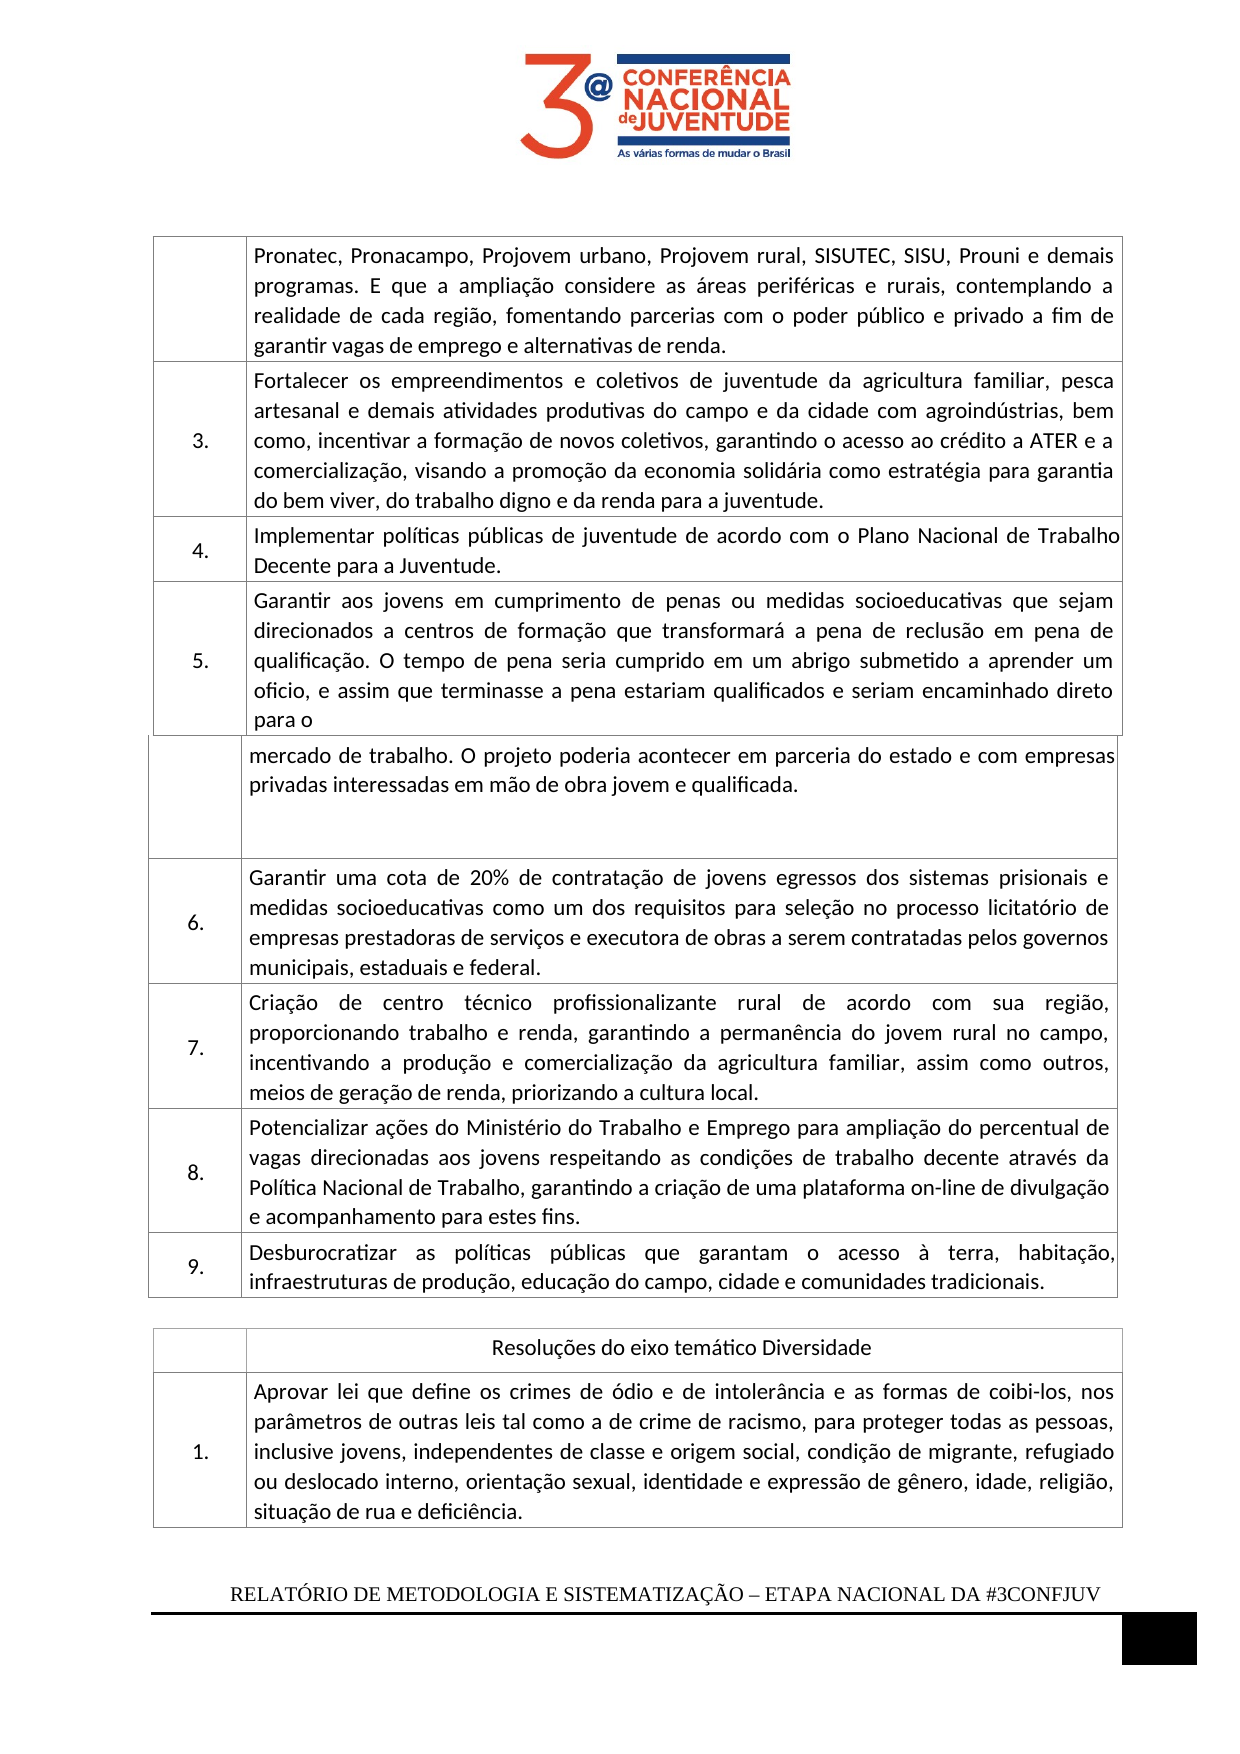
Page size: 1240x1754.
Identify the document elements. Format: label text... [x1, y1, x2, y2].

table_cell [149, 361, 153, 516]
table_cell Potencializar ações do Ministério do Trabalho e Emprego para ampliação do percentual de vagas direcionadas aos jovens respeitando as condições de trabalho decente através da Política Nacional de Trabalho, garantindo a criação de uma plataforma on-line de divulgação e acompanhamento para estes fins. [242, 1109, 1117, 1232]
table_cell [1118, 983, 1122, 1107]
table_cell 3. [154, 362, 246, 516]
table_header [149, 1328, 153, 1372]
table_cell 4. [154, 517, 246, 581]
table_cell Garantir uma cota de 20% de contratação de jovens egressos dos sistemas prisionais e medidas socioeducativas como um dos requisitos para seleção no processo licitatório de empresas prestadoras de serviços e executora de obras a serem contratadas pelos governos municipais, estaduais e federal. [242, 859, 1117, 983]
table_header Resoluções do eixo temático Diversidade [247, 1329, 1122, 1372]
table_cell Desburocratizar as políticas públicas que garantam o acesso à terra, habitação, infraestruturas de produção, educação do campo, cidade e comunidades tradicionais. [242, 1233, 1117, 1297]
table_cell 9. [149, 1233, 241, 1297]
table_cell [149, 236, 153, 361]
table_cell Aprovar lei que define os crimes de ódio e de intolerância e as formas de coibi-los, nos parâmetros de outras leis tal como a de crime de racismo, para proteger todas as pessoas, inclusive jovens, independentes de classe e origem social, condição de migrante, refugiado ou deslocado interno, orientação sexual, identidade e expressão de gênero, idade, religião, situação de rua e deficiência. [247, 1373, 1122, 1527]
table_cell Pronatec, Pronacampo, Projovem urbano, Projovem rural, SISUTEC, SISU, Prouni e demais programas. E que a ampliação considere as áreas periféricas e rurais, contemplando a realidade de cada região, fomentando parcerias com o poder público e privado a fim de garantir vagas de emprego e alternativas de renda. [247, 237, 1122, 361]
table_cell 1. [154, 1373, 246, 1527]
table_header [154, 1329, 246, 1372]
table_cell [1118, 1232, 1122, 1297]
table_cell Garantir aos jovens em cumprimento de penas ou medidas socioeducativas que sejam direcionados a centros de formação que transformará a pena de reclusão em pena de qualificação. O tempo de pena seria cumprido em um abrigo submetido a aprender um oficio, e assim que terminasse a pena estariam qualificados e seriam encaminhado direto para o [247, 582, 1122, 735]
table_cell mercado de trabalho. O projeto poderia acontecer em parceria do estado e com empresas privadas interessadas em mão de obra jovem e qualificada. [242, 736, 1117, 858]
table_cell [149, 1372, 153, 1527]
table_cell 5. [154, 582, 246, 735]
table_cell [1118, 736, 1122, 858]
table_cell [149, 581, 153, 735]
table_cell 8. [149, 1109, 241, 1232]
table_cell [154, 237, 246, 361]
table_cell Implementar políticas públicas de juventude de acordo com o Plano Nacional de Trabalho Decente para a Juventude. [247, 517, 1122, 581]
table_cell [1118, 858, 1122, 983]
table_cell [149, 735, 241, 858]
table_cell [149, 516, 153, 581]
table_cell Fortalecer os empreendimentos e coletivos de juventude da agricultura familiar, pesca artesanal e demais atividades produtivas do campo e da cidade com agroindústrias, bem como, incentivar a formação de novos coletivos, garantindo o acesso ao crédito a ATER e a comercialização, visando a promoção da economia solidária como estratégia para garantia do bem viver, do trabalho digno e da renda para a juventude. [247, 362, 1122, 516]
table_cell Criação de centro técnico profissionalizante rural de acordo com sua região, proporcionando trabalho e renda, garantindo a permanência do jovem rural no campo, incentivando a produção e comercialização da agricultura familiar, assim como outros, meios de geração de renda, priorizando a cultura local. [242, 984, 1117, 1107]
table_cell 6. [149, 859, 241, 983]
table_cell 7. [149, 984, 241, 1107]
table_cell [1118, 1108, 1122, 1232]
